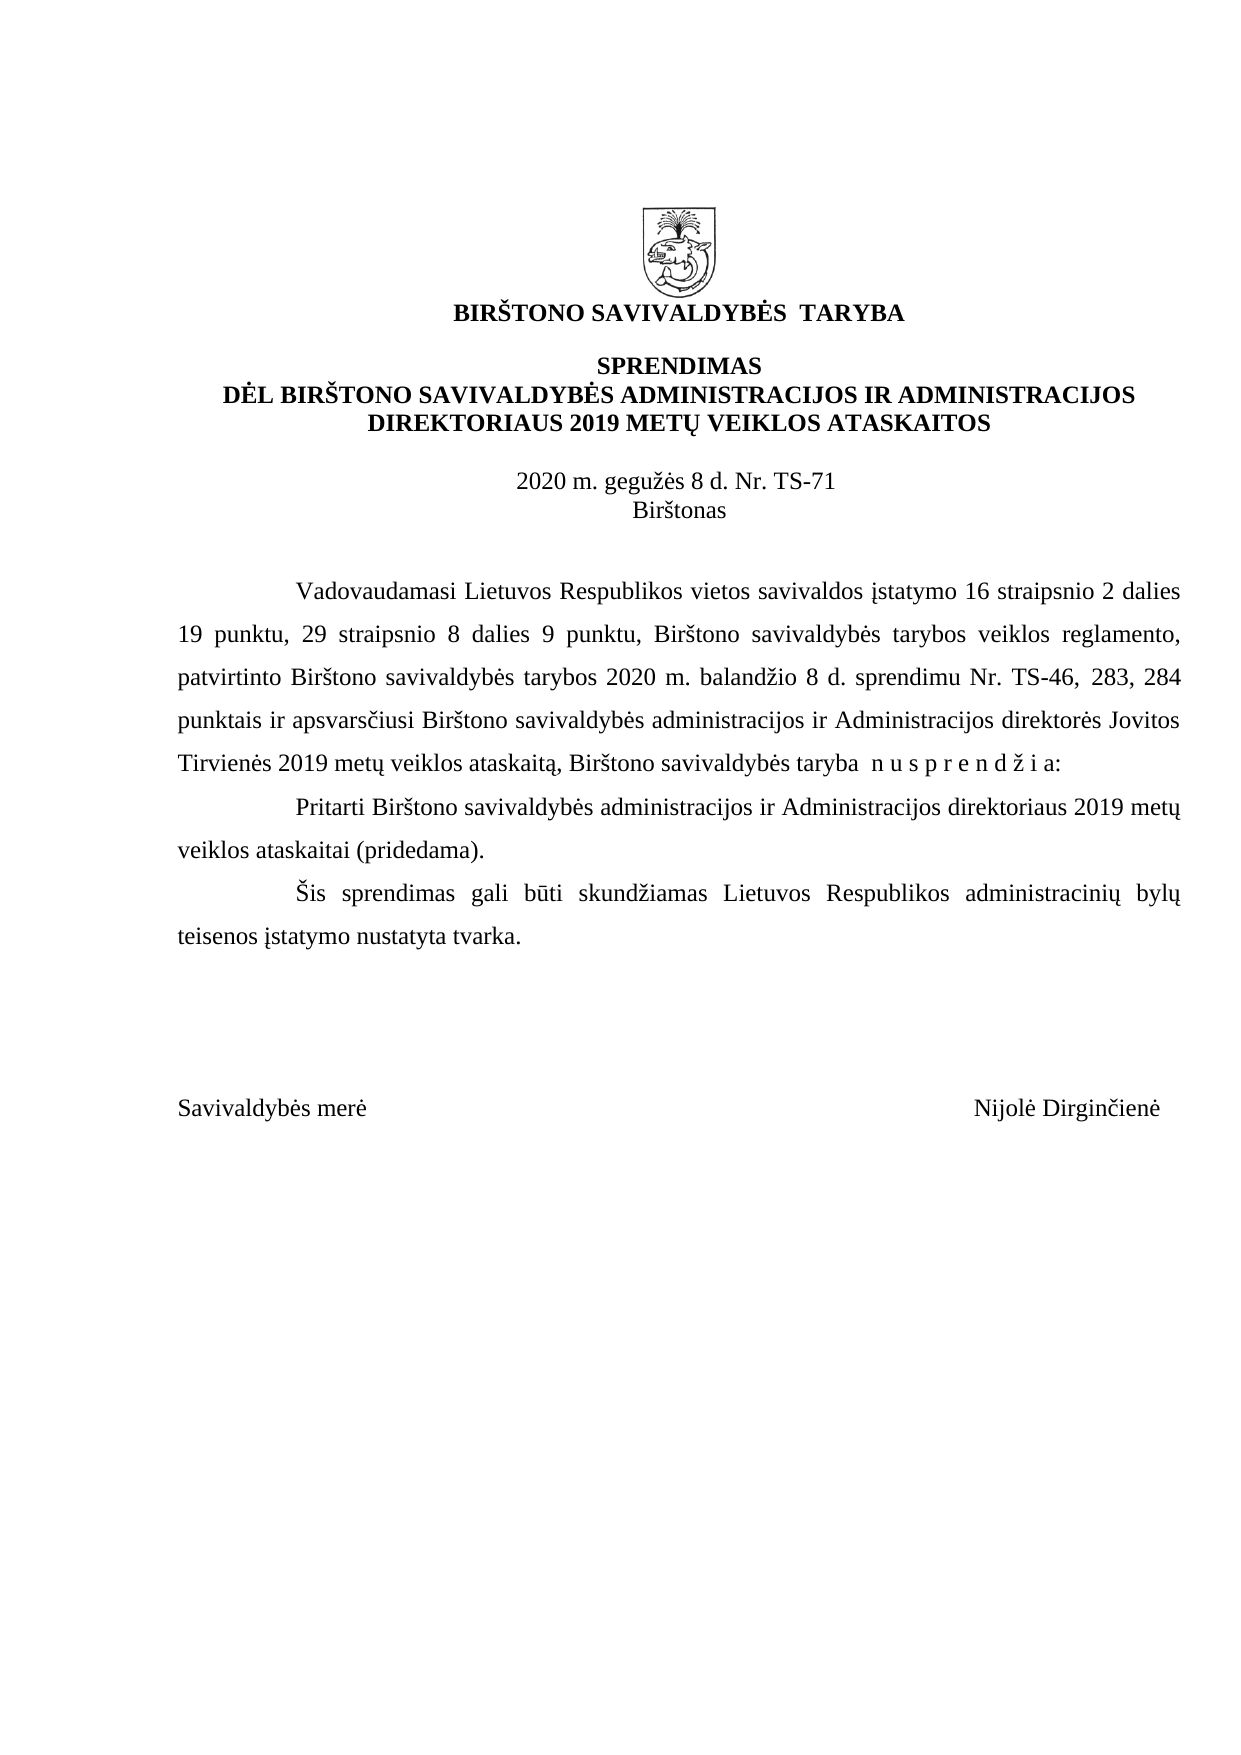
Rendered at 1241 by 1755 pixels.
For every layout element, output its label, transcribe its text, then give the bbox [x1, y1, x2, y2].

text 2020 m. gegužės 8 d. Nr. TS-71 [177, 466, 1181, 495]
text Birštonas [177, 495, 1181, 523]
text Savivaldybės merė Nijolė Dirginčienė [177, 1093, 1181, 1122]
text DĖL BIRŠTONO SAVIVALDYBĖS ADMINISTRACIJOS IR ADMINISTRACIJOS DIREKTORIAUS 2019 METŲ VEIKLOS ATASKAITOS [177, 380, 1181, 437]
text Šis sprendimas gali būti skundžiamas Lietuvos Respublikos administracinių bylų teisenos įstatymo nustatyta tvarka. [177, 878, 1181, 950]
text BIRŠTONO SAVIVALDYBĖS TARYBA [177, 298, 1181, 327]
text Vadovaudamasi Lietuvos Respublikos vietos savivaldos įstatymo 16 straipsnio 2 dalies 19 punktu, 29 straipsnio 8 dalies 9 punktu, Birštono savivaldybės tarybos veiklos reglamento, patvirtinto Birštono savivaldybės tarybos 2020 m. balandžio 8 d. sprendimu Nr. TS-46, 283, 284 punktais ir apsvarsčiusi Birštono savivaldybės administracijos ir Administracijos direktorės Jovitos Tirvienės 2019 metų veiklos ataskaitą, Birštono savivaldybės taryba n u s p r e n d ž i a: [177, 576, 1181, 777]
text Pritarti Birštono savivaldybės administracijos ir Administracijos direktoriaus 2019 metų veiklos ataskaitai (pridedama). [177, 792, 1181, 863]
text sprendimas [177, 351, 1181, 380]
